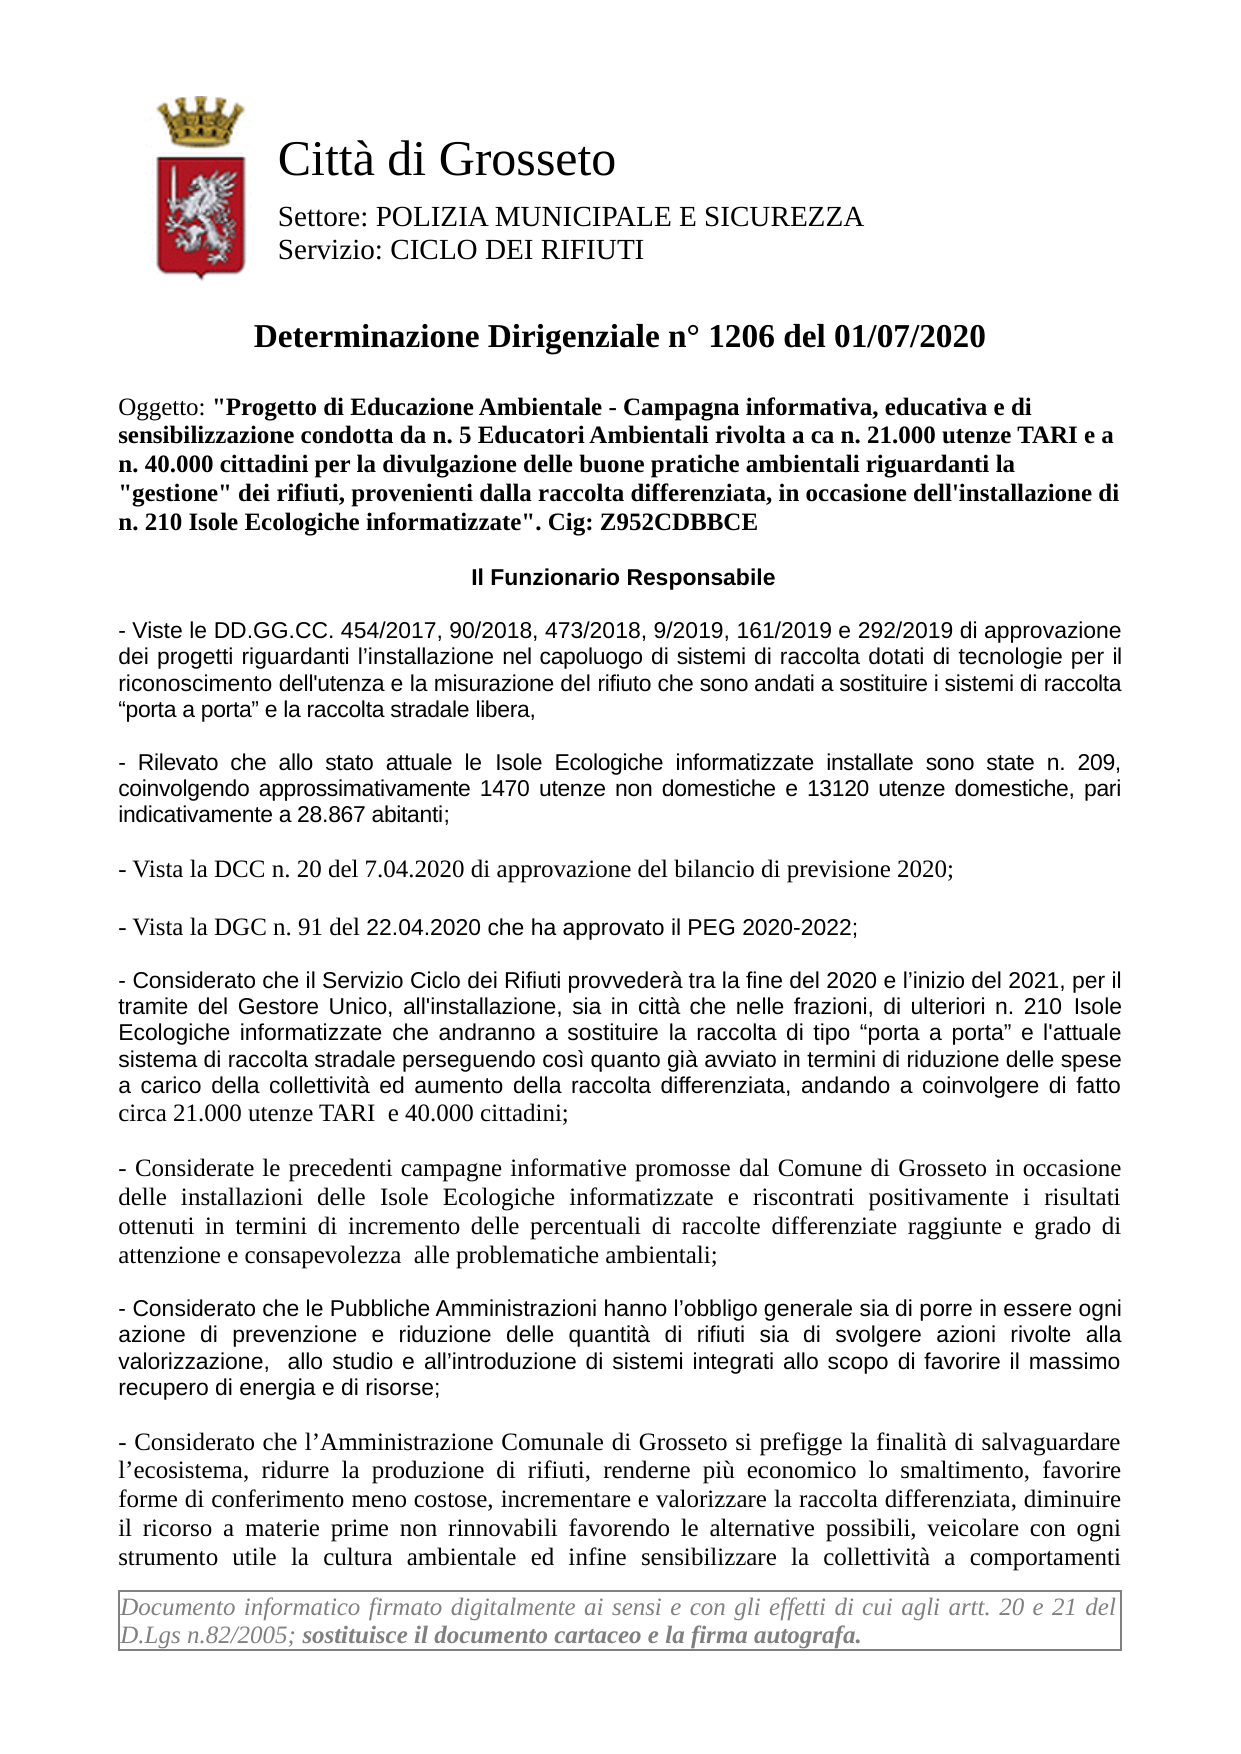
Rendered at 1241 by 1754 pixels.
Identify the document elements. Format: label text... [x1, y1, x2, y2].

text - Vista la DCC n. 20 del 7.04.2020 di approvazione del bilancio di previsione 2020; [118, 854, 1122, 883]
text Oggetto: "Progetto di Educazione Ambientale - Campagna informativa, educativa e di sensibilizzazione condotta da n. 5 Educatori Ambientali rivolta a ca n. 21.000 utenze TARI e a n. 40.000 cittadini per la divulgazione delle buone pratiche ambientali riguardanti la "gestione" dei rifiuti, provenienti dalla raccolta differenziata, in occasione dell'installazione di n. 210 Isole Ecologiche informatizzate". Cig: Z952CDBBCE [118, 392, 1122, 535]
text Determinazione Dirigenziale n° 1206 del 01/07/2020 [118, 316, 1122, 354]
text - Viste le DD.GG.CC. 454/2017, 90/2018, 473/2018, 9/2019, 161/2019 e 292/2019 di approvazione dei progetti riguardanti l’installazione nel capoluogo di sistemi di raccolta dotati di tecnologie per il riconoscimento dell'utenza e la misurazione del rifiuto che sono andati a sostituire i sistemi di raccolta “porta a porta” e la raccolta stradale libera, [118, 617, 1122, 722]
text Settore: POLIZIA MUNICIPALE E SICUREZZA [278, 199, 1122, 232]
text Città di Grosseto [278, 129, 1122, 186]
text - Considerato che il Servizio Ciclo dei Rifiuti provvederà tra la fine del 2020 e l’inizio del 2021, per il tramite del Gestore Unico, all'installazione, sia in città che nelle frazioni, di ulteriori n. 210 Isole Ecologiche informatizzate che andranno a sostituire la raccolta di tipo “porta a porta” e l'attuale sistema di raccolta stradale perseguendo così quanto già avviato in termini di riduzione delle spese a carico della collettività ed aumento della raccolta differenziata, andando a coinvolgere di fatto circa 21.000 utenze TARI e 40.000 cittadini; [118, 967, 1122, 1127]
text Il Funzionario Responsabile [118, 564, 1122, 591]
text - Considerato che le Pubbliche Amministrazioni hanno l’obbligo generale sia di porre in essere ogni azione di prevenzione e riduzione delle quantità di rifiuti sia di svolgere azioni rivolte alla valorizzazione, allo studio e all’introduzione di sistemi integrati allo scopo di favorire il massimo recupero di energia e di risorse; [118, 1295, 1122, 1400]
text Servizio: CICLO DEI RIFIUTI [278, 232, 1122, 266]
text - Considerate le precedenti campagne informative promosse dal Comune di Grosseto in occasione delle installazioni delle Isole Ecologiche informatizzate e riscontrati positivamente i risultati ottenuti in termini di incremento delle percentuali di raccolte differenziate raggiunte e grado di attenzione e consapevolezza alle problematiche ambientali; [118, 1153, 1122, 1268]
text - Vista la DGC n. 91 del 22.04.2020 che ha approvato il PEG 2020-2022; [118, 912, 1122, 940]
text - Rilevato che allo stato attuale le Isole Ecologiche informatizzate installate sono state n. 209, coinvolgendo approssimativamente 1470 utenze non domestiche e 13120 utenze domestiche, pari indicativamente a 28.867 abitanti; [118, 749, 1122, 828]
text - Considerato che l’Amministrazione Comunale di Grosseto si prefigge la finalità di salvaguardare l’ecosistema, ridurre la produzione di rifiuti, renderne più economico lo smaltimento, favorire forme di conferimento meno costose, incrementare e valorizzare la raccolta differenziata, diminuire il ricorso a materie prime non rinnovabili favorendo le alternative possibili, veicolare con ogni strumento utile la cultura ambientale ed infine sensibilizzare la collettività a comportamenti [118, 1427, 1122, 1570]
